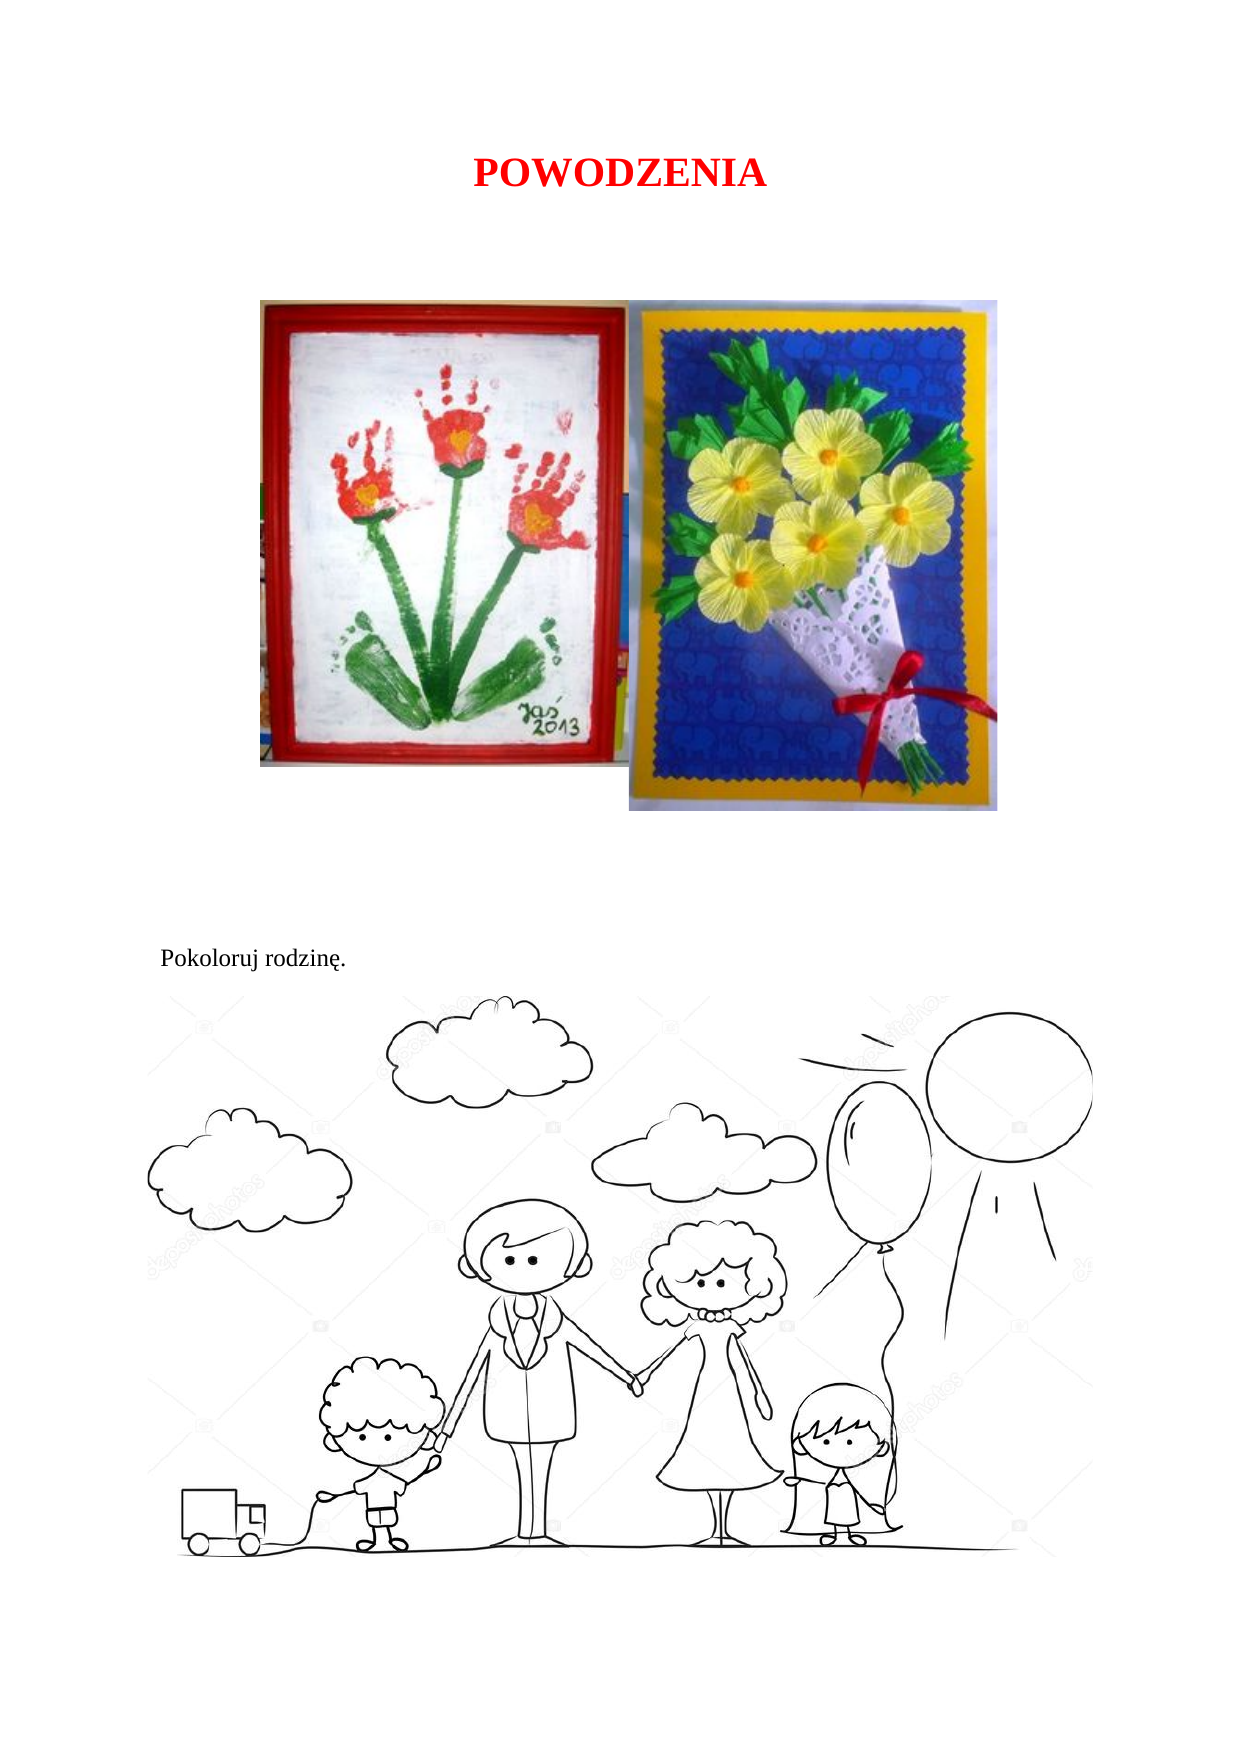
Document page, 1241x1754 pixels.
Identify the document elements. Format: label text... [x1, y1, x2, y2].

text Pokoloruj rodzinę. [148, 943, 1093, 972]
text POWODZENIA [148, 148, 1093, 196]
